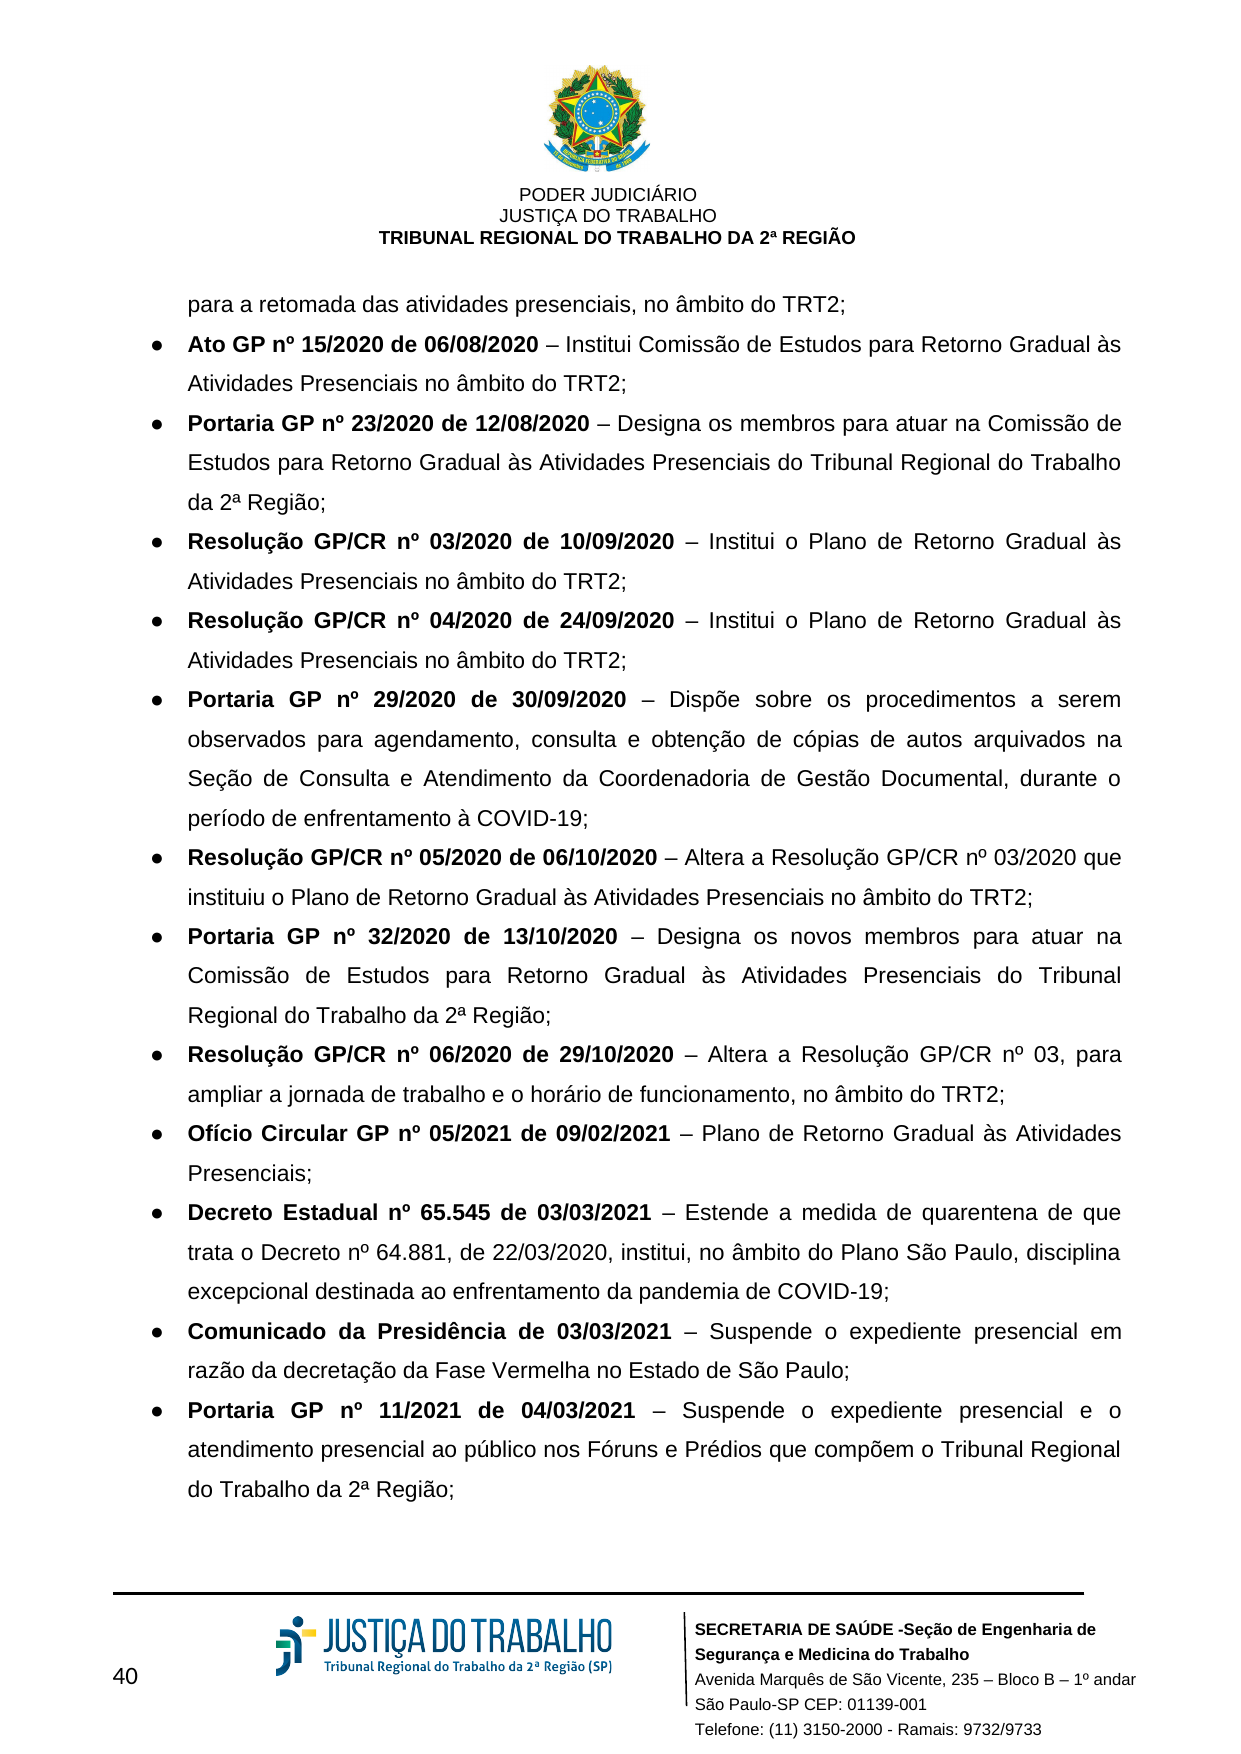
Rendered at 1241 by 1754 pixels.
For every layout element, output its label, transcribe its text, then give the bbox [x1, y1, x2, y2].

list Portaria GP nº 23/2020 de 12/08/2020 – Designa os membros para atuar na Comissão de Estudos para Retorno Gradual às Atividades Presenciais do Tribunal Regional do Trabalho da 2ª Região; [150, 410, 1122, 515]
picture [276, 1616, 612, 1676]
list Ofício Circular GP nº 05/2021 de 09/02/2021 – Plano de Retorno Gradual às Atividades Presenciais; [150, 1120, 1122, 1186]
list Resolução GP/CR nº 04/2020 de 24/09/2020 – Institui o Plano de Retorno Gradual às Atividades Presenciais no âmbito do TRT2; [150, 607, 1122, 673]
list Comunicado da Presidência de 03/03/2021 – Suspende o expediente presencial em razão da decretação da Fase Vermelha no Estado de São Paulo; [150, 1318, 1122, 1384]
picture [543, 65, 650, 172]
list Resolução GP/CR nº 06/2020 de 29/10/2020 – Altera a Resolução GP/CR nº 03, para ampliar a jornada de trabalho e o horário de funcionamento, no âmbito do TRT2; [150, 1041, 1122, 1107]
list Portaria GP nº 32/2020 de 13/10/2020 – Designa os novos membros para atuar na Comissão de Estudos para Retorno Gradual às Atividades Presenciais do Tribunal Regional do Trabalho da 2ª Região; [150, 923, 1122, 1028]
list Ato GP nº 15/2020 de 06/08/2020 – Institui Comissão de Estudos para Retorno Gradual às Atividades Presenciais no âmbito do TRT2; [150, 331, 1122, 397]
list Decreto Estadual nº 65.545 de 03/03/2021 – Estende a medida de quarentena de que trata o Decreto nº 64.881, de 22/03/2020, institui, no âmbito do Plano São Paulo, disciplina excepcional destinada ao enfrentamento da pandemia de COVID-19; [150, 1199, 1122, 1305]
list Resolução GP/CR nº 03/2020 de 10/09/2020 – Institui o Plano de Retorno Gradual às Atividades Presenciais no âmbito do TRT2; [150, 528, 1122, 594]
list para a retomada das atividades presenciais, no âmbito do TRT2; [150, 291, 1122, 318]
list Portaria GP nº 29/2020 de 30/09/2020 – Dispõe sobre os procedimentos a serem observados para agendamento, consulta e obtenção de cópias de autos arquivados na Seção de Consulta e Atendimento da Coordenadoria de Gestão Documental, durante o período de enfrentamento à COVID-19; [150, 686, 1122, 831]
list Resolução GP/CR nº 05/2020 de 06/10/2020 – Altera a Resolução GP/CR nº 03/2020 que instituiu o Plano de Retorno Gradual às Atividades Presenciais no âmbito do TRT2; [150, 844, 1122, 910]
list Portaria GP nº 11/2021 de 04/03/2021 – Suspende o expediente presencial e o atendimento presencial ao público nos Fóruns e Prédios que compõem o Tribunal Regional do Trabalho da 2ª Região; [150, 1397, 1122, 1502]
